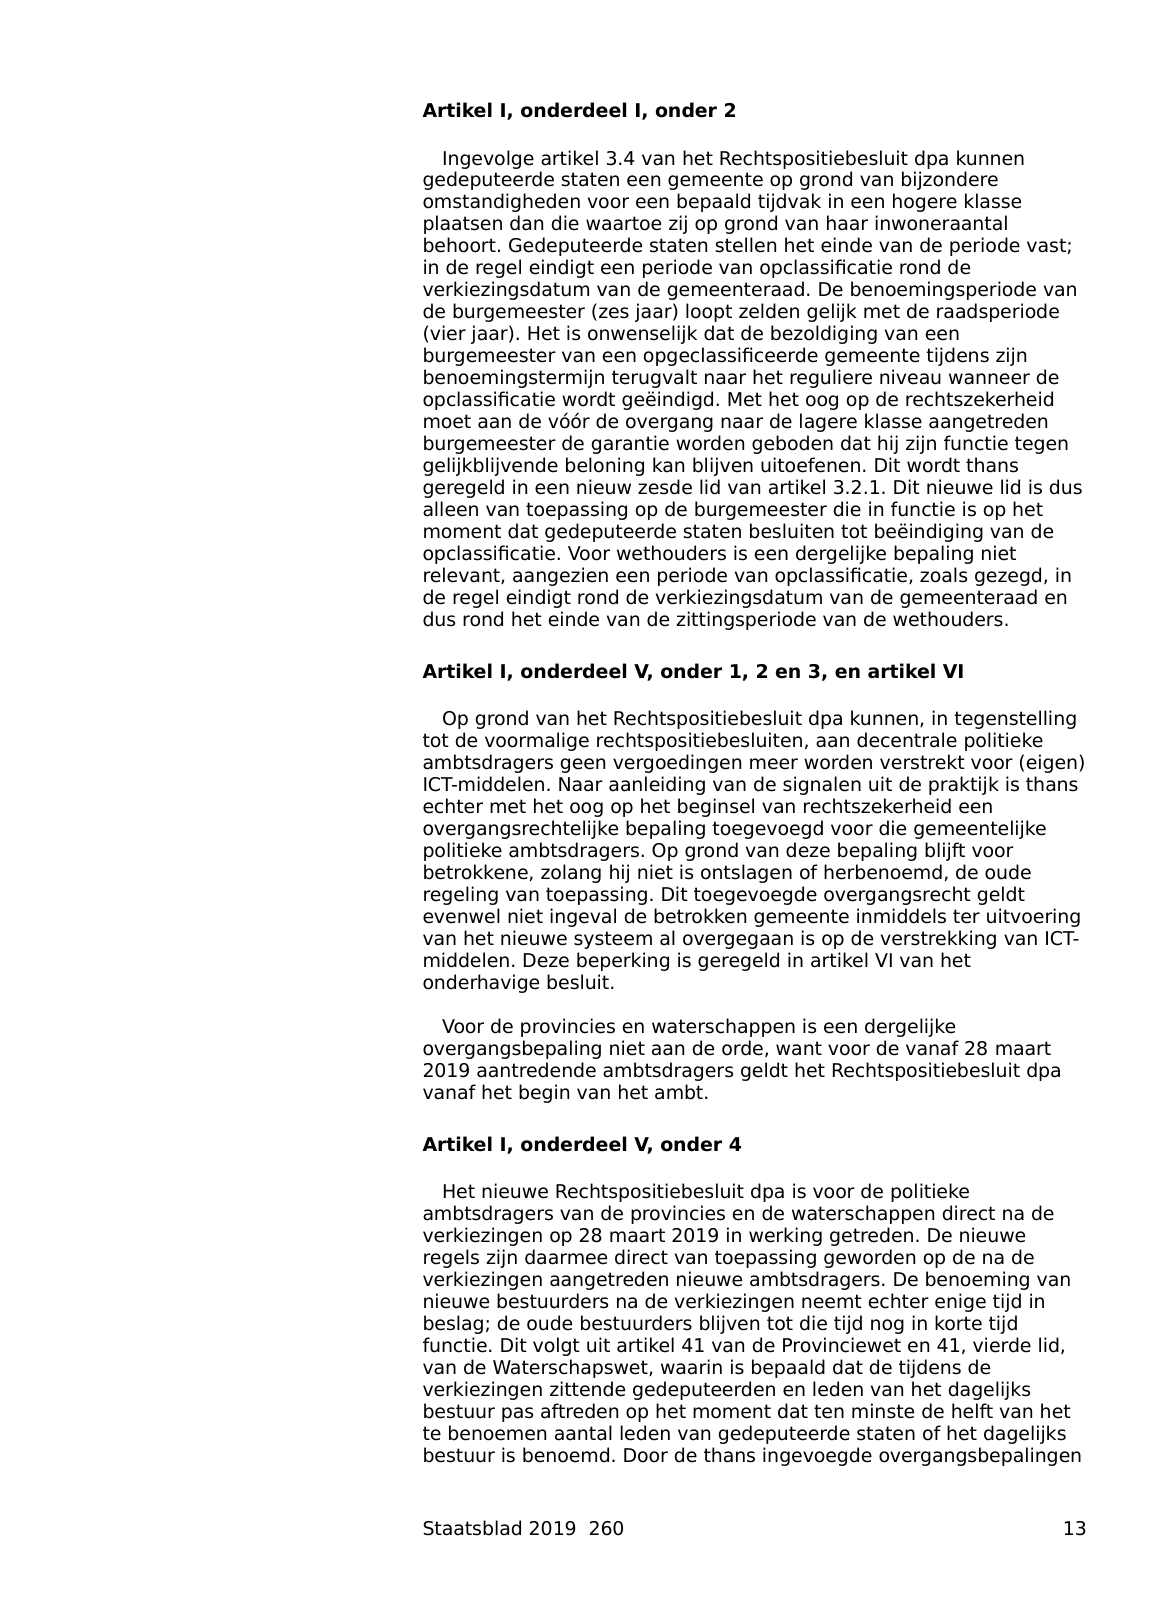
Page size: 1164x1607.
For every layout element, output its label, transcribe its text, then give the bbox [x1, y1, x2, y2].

subtitle Artikel I, onderdeel I, onder 2 [422, 100, 1087, 122]
text Het nieuwe Rechtspositiebesluit dpa is voor de politieke ambtsdragers van de provincies en de waterschappen direct na de verkiezingen op 28 maart 2019 in werking getreden. De nieuwe regels zijn daarmee direct van toepassing geworden op de na de verkiezingen aangetreden nieuwe ambtsdragers. De benoeming van nieuwe bestuurders na de verkiezingen neemt echter enige tijd in beslag; de oude bestuurders blijven tot die tijd nog in korte tijd functie. Dit volgt uit artikel 41 van de Provinciewet en 41, vierde lid, van de Waterschapswet, waarin is bepaald dat de tijdens de verkiezingen zittende gedeputeerden en leden van het dagelijks bestuur pas aftreden op het moment dat ten minste de helft van het te benoemen aantal leden van gedeputeerde staten of het dagelijks bestuur is benoemd. Door de thans ingevoegde overgangsbepalingen [422, 1181, 1087, 1466]
text Voor de provincies en waterschappen is een dergelijke overgangsbepaling niet aan de orde, want voor de vanaf 28 maart 2019 aantredende ambtsdragers geldt het Rechtspositiebesluit dpa vanaf het begin van het ambt. [422, 1016, 1087, 1104]
text Ingevolge artikel 3.4 van het Rechtspositiebesluit dpa kunnen gedeputeerde staten een gemeente op grond van bijzondere omstandigheden voor een bepaald tijdvak in een hogere klasse plaatsen dan die waartoe zij op grond van haar inwoneraantal behoort. Gedeputeerde staten stellen het einde van de periode vast; in de regel eindigt een periode van opclassificatie rond de verkiezingsdatum van de gemeenteraad. De benoemingsperiode van de burgemeester (zes jaar) loopt zelden gelijk met de raadsperiode (vier jaar). Het is onwenselijk dat de bezoldiging van een burgemeester van een opgeclassificeerde gemeente tijdens zijn benoemingstermijn terugvalt naar het reguliere niveau wanneer de opclassificatie wordt geëindigd. Met het oog op de rechtszekerheid moet aan de vóór de overgang naar de lagere klasse aangetreden burgemeester de garantie worden geboden dat hij zijn functie tegen gelijkblijvende beloning kan blijven uitoefenen. Dit wordt thans geregeld in een nieuw zesde lid van artikel 3.2.1. Dit nieuwe lid is dus alleen van toepassing op de burgemeester die in functie is op het moment dat gedeputeerde staten besluiten tot beëindiging van de opclassificatie. Voor wethouders is een dergelijke bepaling niet relevant, aangezien een periode van opclassificatie, zoals gezegd, in de regel eindigt rond de verkiezingsdatum van de gemeenteraad en dus rond het einde van de zittingsperiode van de wethouders. [422, 147, 1087, 631]
text Op grond van het Rechtspositiebesluit dpa kunnen, in tegenstelling tot de voormalige rechtspositiebesluiten, aan decentrale politieke ambtsdragers geen vergoedingen meer worden verstrekt voor (eigen) ICT-middelen. Naar aanleiding van de signalen uit de praktijk is thans echter met het oog op het beginsel van rechtszekerheid een overgangsrechtelijke bepaling toegevoegd voor die gemeentelijke politieke ambtsdragers. Op grond van deze bepaling blijft voor betrokkene, zolang hij niet is ontslagen of herbenoemd, de oude regeling van toepassing. Dit toegevoegde overgangsrecht geldt evenwel niet ingeval de betrokken gemeente inmiddels ter uitvoering van het nieuwe systeem al overgegaan is op de verstrekking van ICT-middelen. Deze beperking is geregeld in artikel VI van het onderhavige besluit. [422, 708, 1087, 994]
subtitle Artikel I, onderdeel V, onder 1, 2 en 3, en artikel VI [422, 661, 1087, 683]
subtitle Artikel I, onderdeel V, onder 4 [422, 1134, 1087, 1156]
